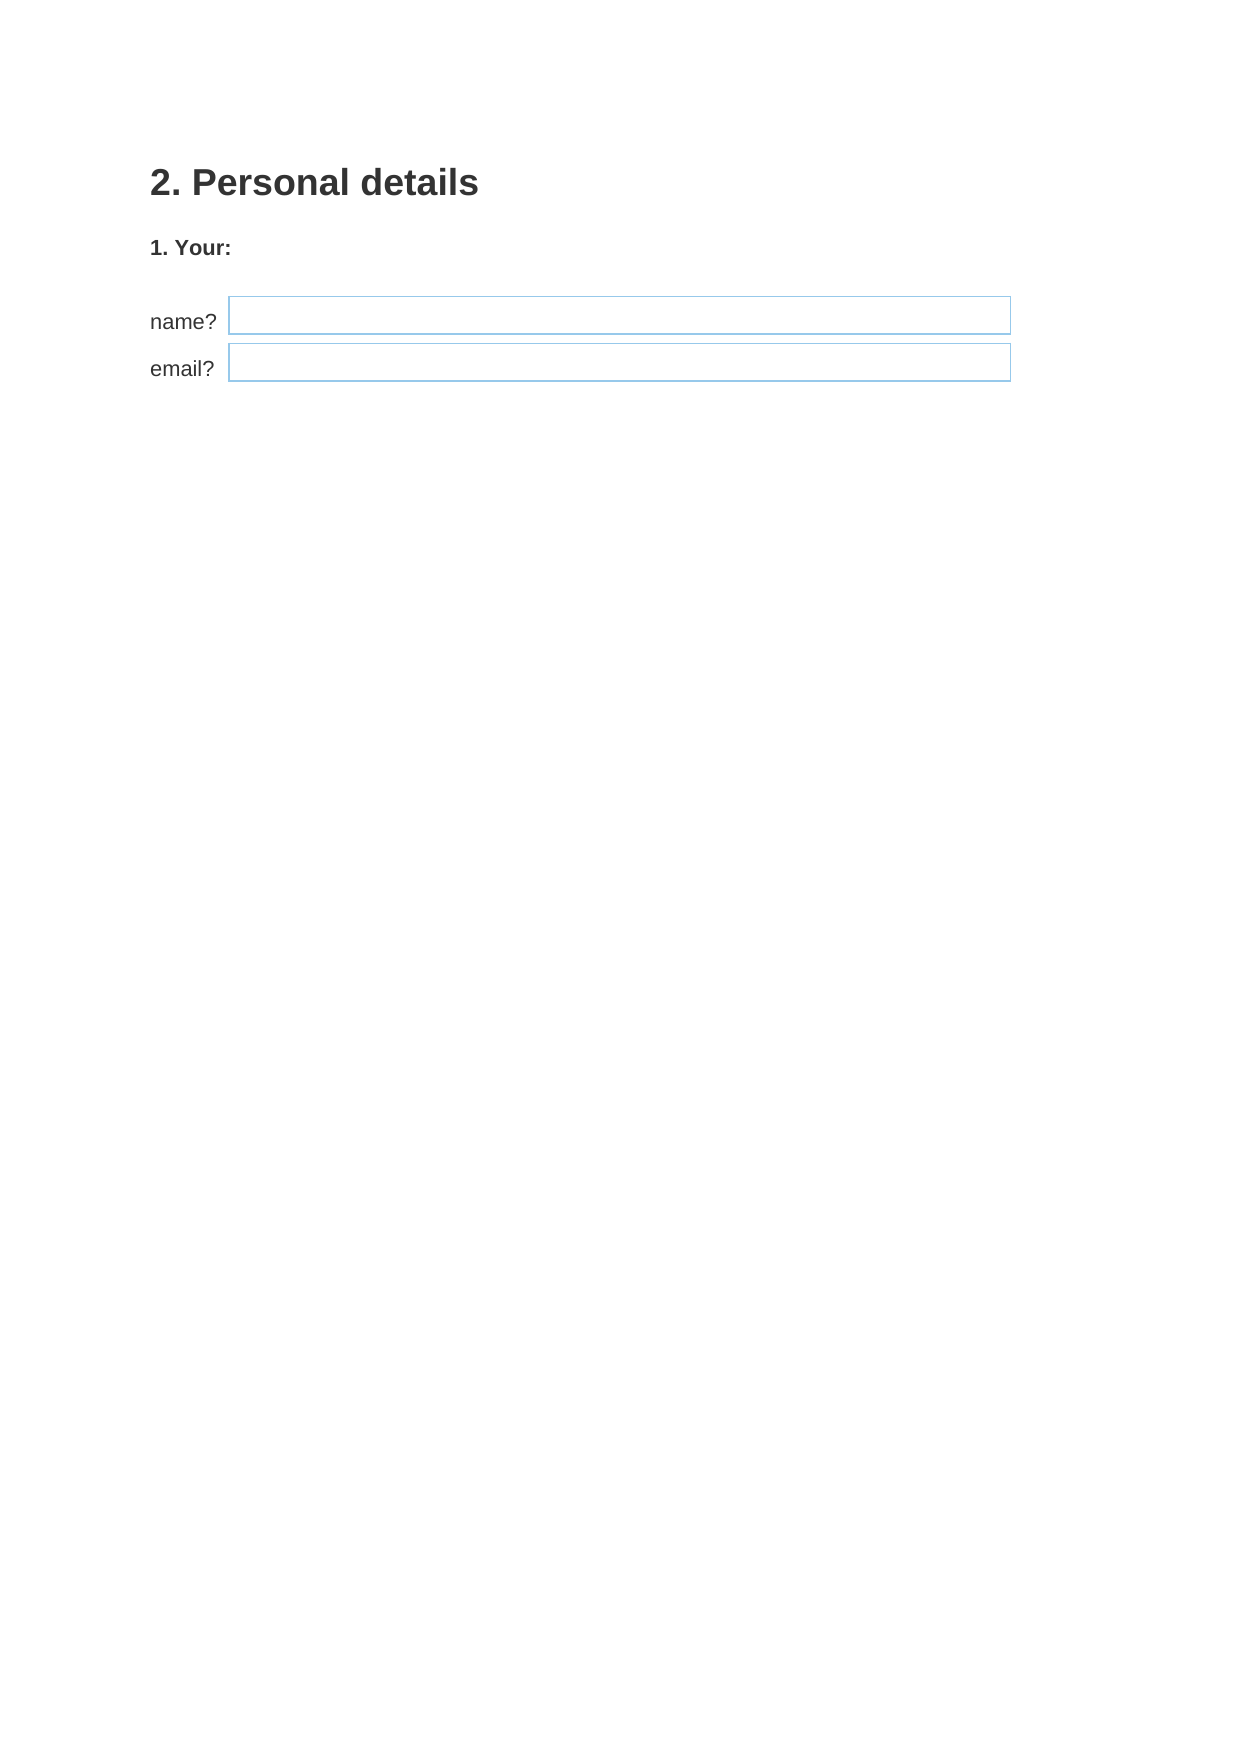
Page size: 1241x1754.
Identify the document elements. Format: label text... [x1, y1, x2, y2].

subtitle 1. Your: [150, 235, 1090, 260]
table_cell email? [150, 343, 229, 389]
table_header name? [150, 296, 229, 343]
table_header [230, 297, 1010, 333]
table_cell [229, 343, 1012, 389]
table_header [230, 344, 1010, 380]
text 2. Personal details [150, 160, 1090, 203]
table_header [229, 296, 1012, 343]
